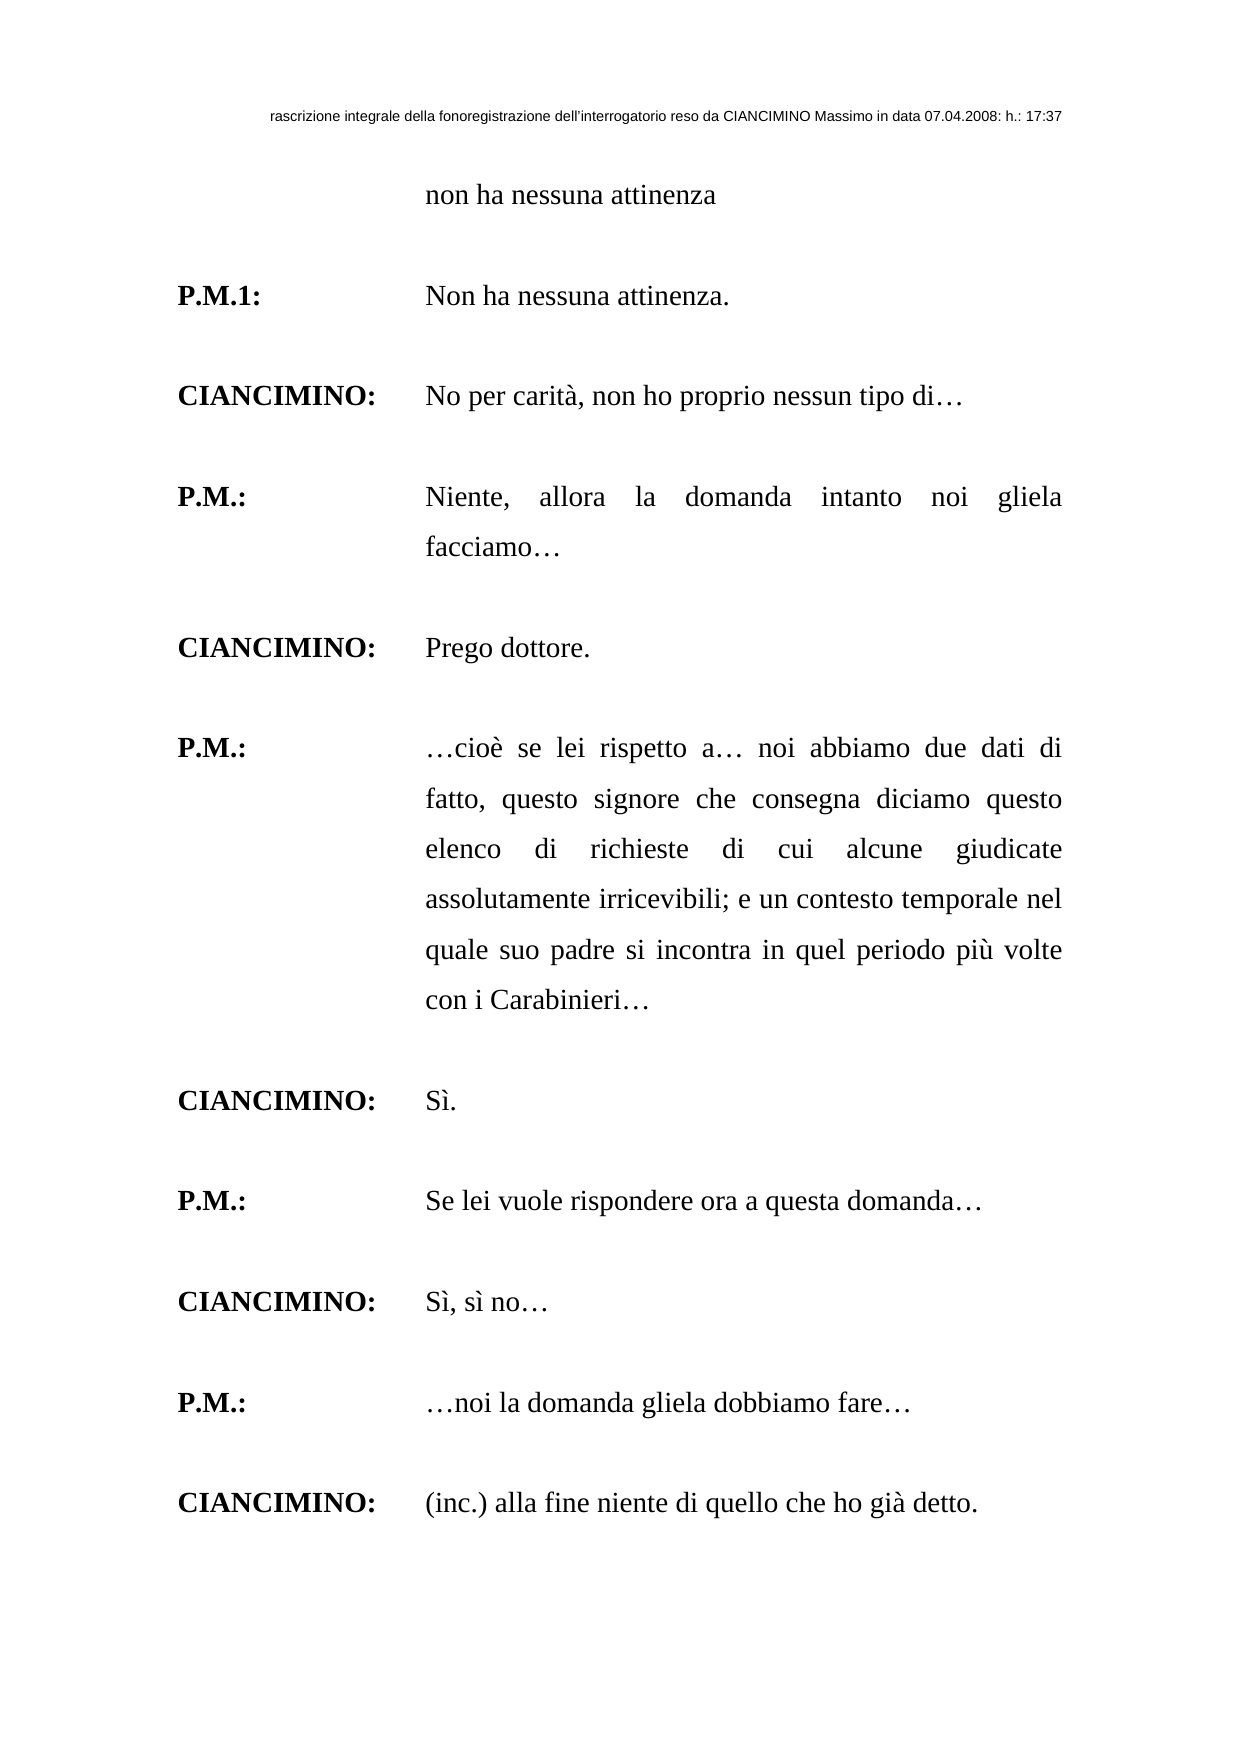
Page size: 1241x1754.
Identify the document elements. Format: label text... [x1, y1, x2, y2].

text P.M.: …noi la domanda gliela dobbiamo fare… [177, 1385, 1063, 1418]
text CIANCIMINO: Sì, sì no… [177, 1284, 1063, 1318]
text P.M.: Se lei vuole rispondere ora a questa domanda… [177, 1183, 1063, 1217]
text CIANCIMINO: (inc.) alla fine niente di quello che ho già detto. [177, 1485, 1063, 1519]
text CIANCIMINO: Sì. [177, 1083, 1063, 1116]
text non ha nessuna attinenza [177, 177, 1063, 211]
text P.M.1: Non ha nessuna attinenza. [177, 278, 1063, 311]
text P.M.: …cioè se lei rispetto a… noi abbiamo due dati di fatto, questo signore che consegna diciamo questo elenco di richieste di cui alcune giudicate assolutamente irricevibili; e un contesto temporale nel quale suo padre si incontra in quel periodo più volte con i Carabinieri… [177, 731, 1063, 1016]
text P.M.: Niente, allora la domanda intanto noi gliela facciamo… [177, 479, 1063, 563]
text CIANCIMINO: Prego dottore. [177, 630, 1063, 663]
text CIANCIMINO: No per carità, non ho proprio nessun tipo di… [177, 378, 1063, 412]
